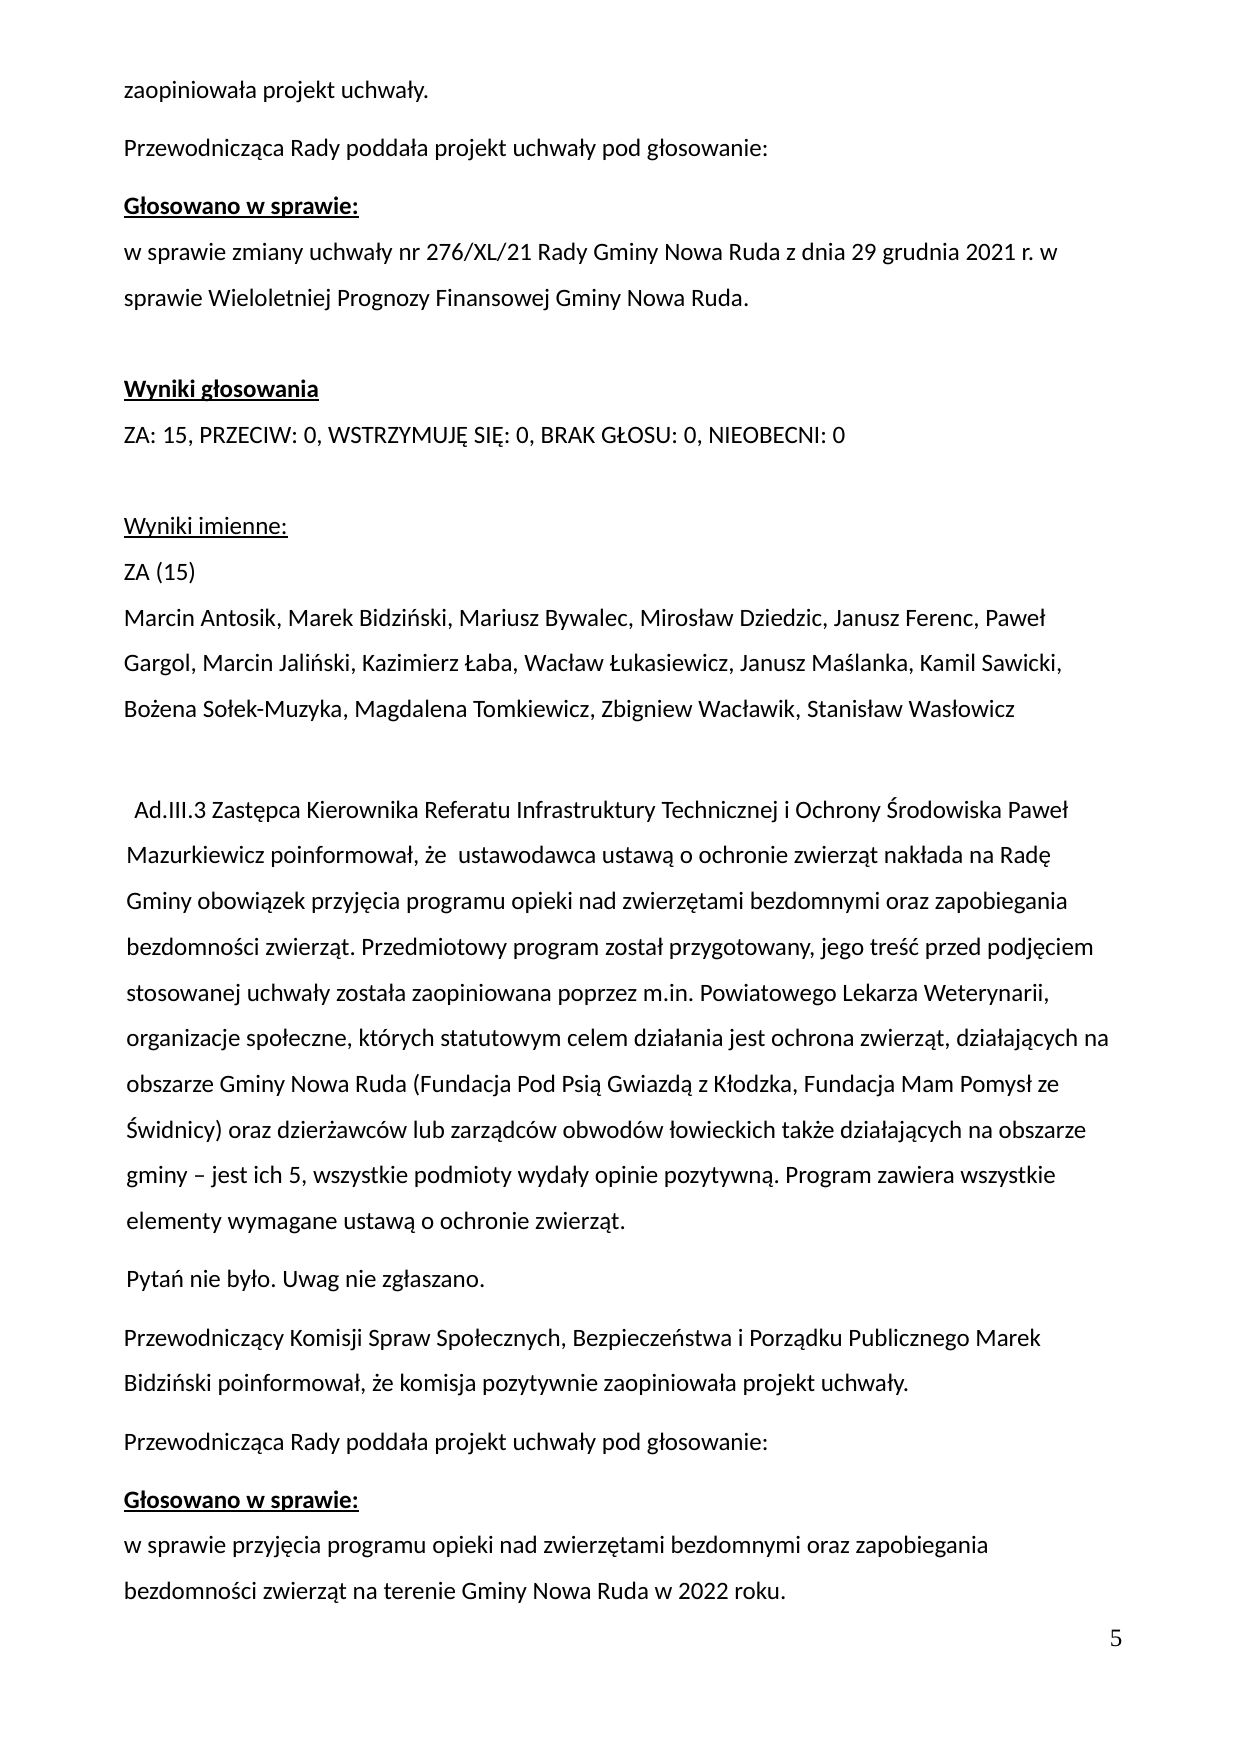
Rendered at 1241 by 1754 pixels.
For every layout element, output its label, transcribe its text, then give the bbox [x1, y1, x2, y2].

list zaopiniowała projekt uchwały. [124, 74, 1122, 104]
list Głosowano w sprawie: w sprawie przyjęcia programu opieki nad zwierzętami bezdomnymi oraz zapobiegania bezdomności zwierząt na terenie Gminy Nowa Ruda w 2022 roku. [124, 1484, 1122, 1606]
list Przewodnicząca Rady poddała projekt uchwały pod głosowanie: [124, 132, 1122, 162]
list Głosowano w sprawie: w sprawie zmiany uchwały nr 276/XL/21 Rady Gminy Nowa Ruda z dnia 29 grudnia 2021 r. w sprawie Wieloletniej Prognozy Finansowej Gminy Nowa Ruda. Wyniki głosowania ZA: 15, PRZECIW: 0, WSTRZYMUJĘ SIĘ: 0, BRAK GŁOSU: 0, NIEOBECNI: 0 Wyniki imienne: ZA (15) Marcin Antosik, Marek Bidziński, Mariusz Bywalec, Mirosław Dziedzic, Janusz Ferenc, Paweł Gargol, Marcin Jaliński, Kazimierz Łaba, Wacław Łukasiewicz, Janusz Maślanka, Kamil Sawicki, Bożena Sołek-Muzyka, Magdalena Tomkiewicz, Zbigniew Wacławik, Stanisław Wasłowicz [124, 190, 1122, 767]
list Przewodniczący Komisji Spraw Społecznych, Bezpieczeństwa i Porządku Publicznego Marek Bidziński poinformował, że komisja pozytywnie zaopiniowała projekt uchwały. [124, 1322, 1122, 1398]
list Przewodnicząca Rady poddała projekt uchwały pod głosowanie: [124, 1426, 1122, 1456]
list .3 Zastępca Kierownika Referatu Infrastruktury Technicznej i Ochrony Środowiska Paweł Mazurkiewicz poinformował, że ustawodawca ustawą o ochronie zwierząt nakłada na Radę Gminy obowiązek przyjęcia programu opieki nad zwierzętami bezdomnymi oraz zapobiegania bezdomności zwierząt. Przedmiotowy program został przygotowany, jego treść przed podjęciem stosowanej uchwały została zaopiniowana poprzez m.in. Powiatowego Lekarza Weterynarii, organizacje społeczne, których statutowym celem działania jest ochrona zwierząt, działających na obszarze Gminy Nowa Ruda (Fundacja Pod Psią Gwiazdą z Kłodzka, Fundacja Mam Pomysł ze Świdnicy) oraz dzierżawców lub zarządców obwodów łowieckich także działających na obszarze gminy – jest ich 5, wszystkie podmioty wydały opinie pozytywną. Program zawiera wszystkie elementy wymagane ustawą o ochronie zwierząt. [126, 794, 1122, 1236]
text Pytań nie było. Uwag nie zgłaszano. [126, 1263, 1122, 1294]
